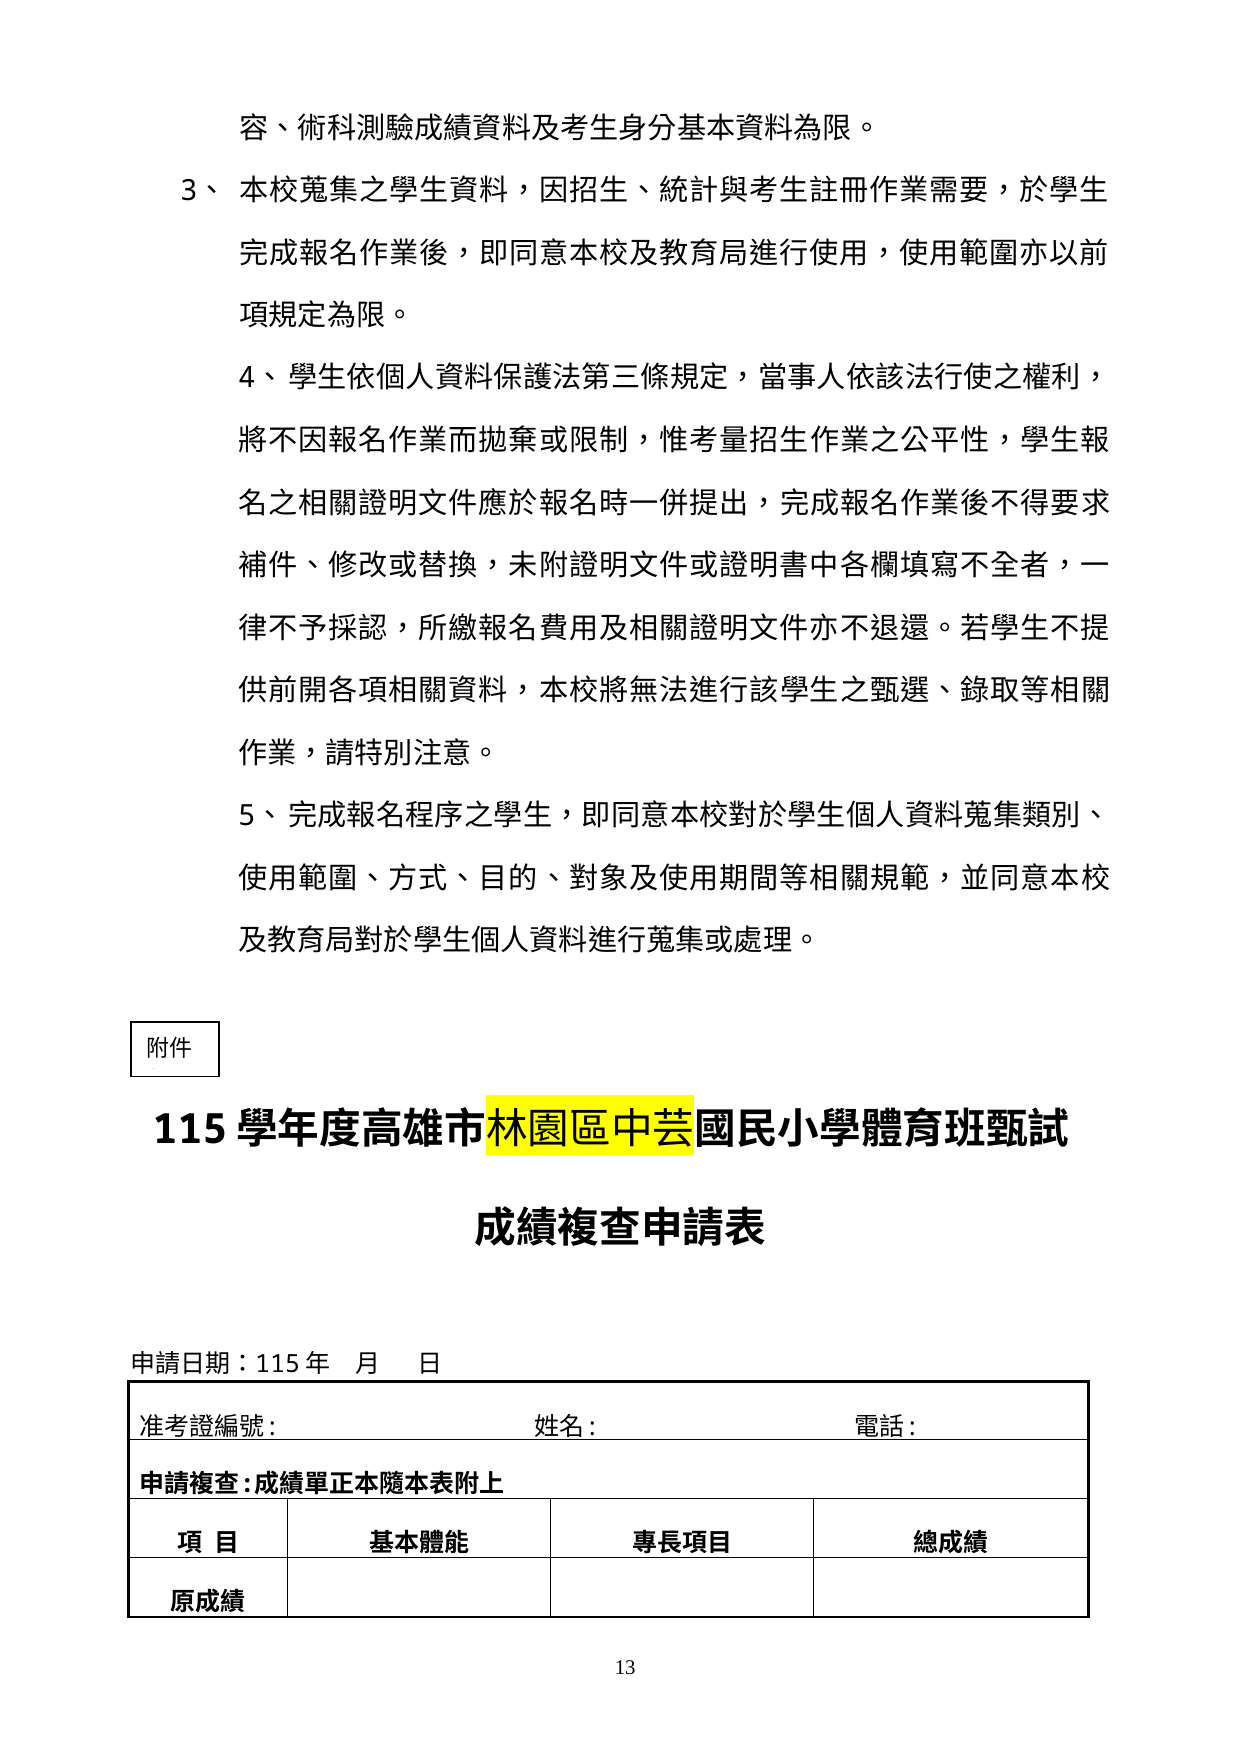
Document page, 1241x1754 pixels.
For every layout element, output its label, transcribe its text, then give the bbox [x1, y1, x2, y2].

table_cell 原成績 [130, 1558, 287, 1616]
list 學生依個人資料保護法第三條規定，當事人依該法行使之權利，將不因報名作業而拋棄或限制，惟考量招生作業之公平性，學生報名之相關證明文件應於報名時一併提出，完成報名作業後不得要求補件、修改或替換，未附證明文件或證明書中各欄填寫不全者，一律不予採認，所繳報名費用及相關證明文件亦不退還。若學生不提供前開各項相關資料，本校將無法進行該學生之甄選、錄取等相關作業，請特別注意。 [238, 334, 1110, 771]
table_cell 申請複查:成績單正本隨本表附上 [130, 1440, 1087, 1498]
table_cell 項 目 [130, 1499, 287, 1557]
table_cell 基本體能 [288, 1499, 550, 1557]
table_cell [288, 1558, 550, 1616]
text 115學年度高雄市林園區中芸國民小學體育班甄試 [111, 1084, 1110, 1146]
text 附件6 [146, 1030, 203, 1068]
list 完成報名程序之學生，即同意本校對於學生個人資料蒐集類別、使用範圍、方式、目的、對象及使用期間等相關規範，並同意本校及教育局對於學生個人資料進行蒐集或處理。 [238, 771, 1110, 959]
table_cell [551, 1558, 813, 1616]
text 成績複查申請表 [130, 1182, 1110, 1245]
table_cell 總成績 [814, 1499, 1087, 1557]
table_cell 專長項目 [551, 1499, 813, 1557]
table_header 准考證編號: 姓名: 電話: [130, 1383, 1087, 1439]
list 容、術科測驗成績資料及考生身分基本資料為限。 [180, 84, 1110, 146]
text 申請日期：115年 月 日 [130, 1344, 1110, 1380]
table_cell [814, 1558, 1087, 1616]
list 本校蒐集之學生資料，因招生、統計與考生註冊作業需要，於學生完成報名作業後，即同意本校及教育局進行使用，使用範圍亦以前項規定為限。 [180, 146, 1110, 334]
